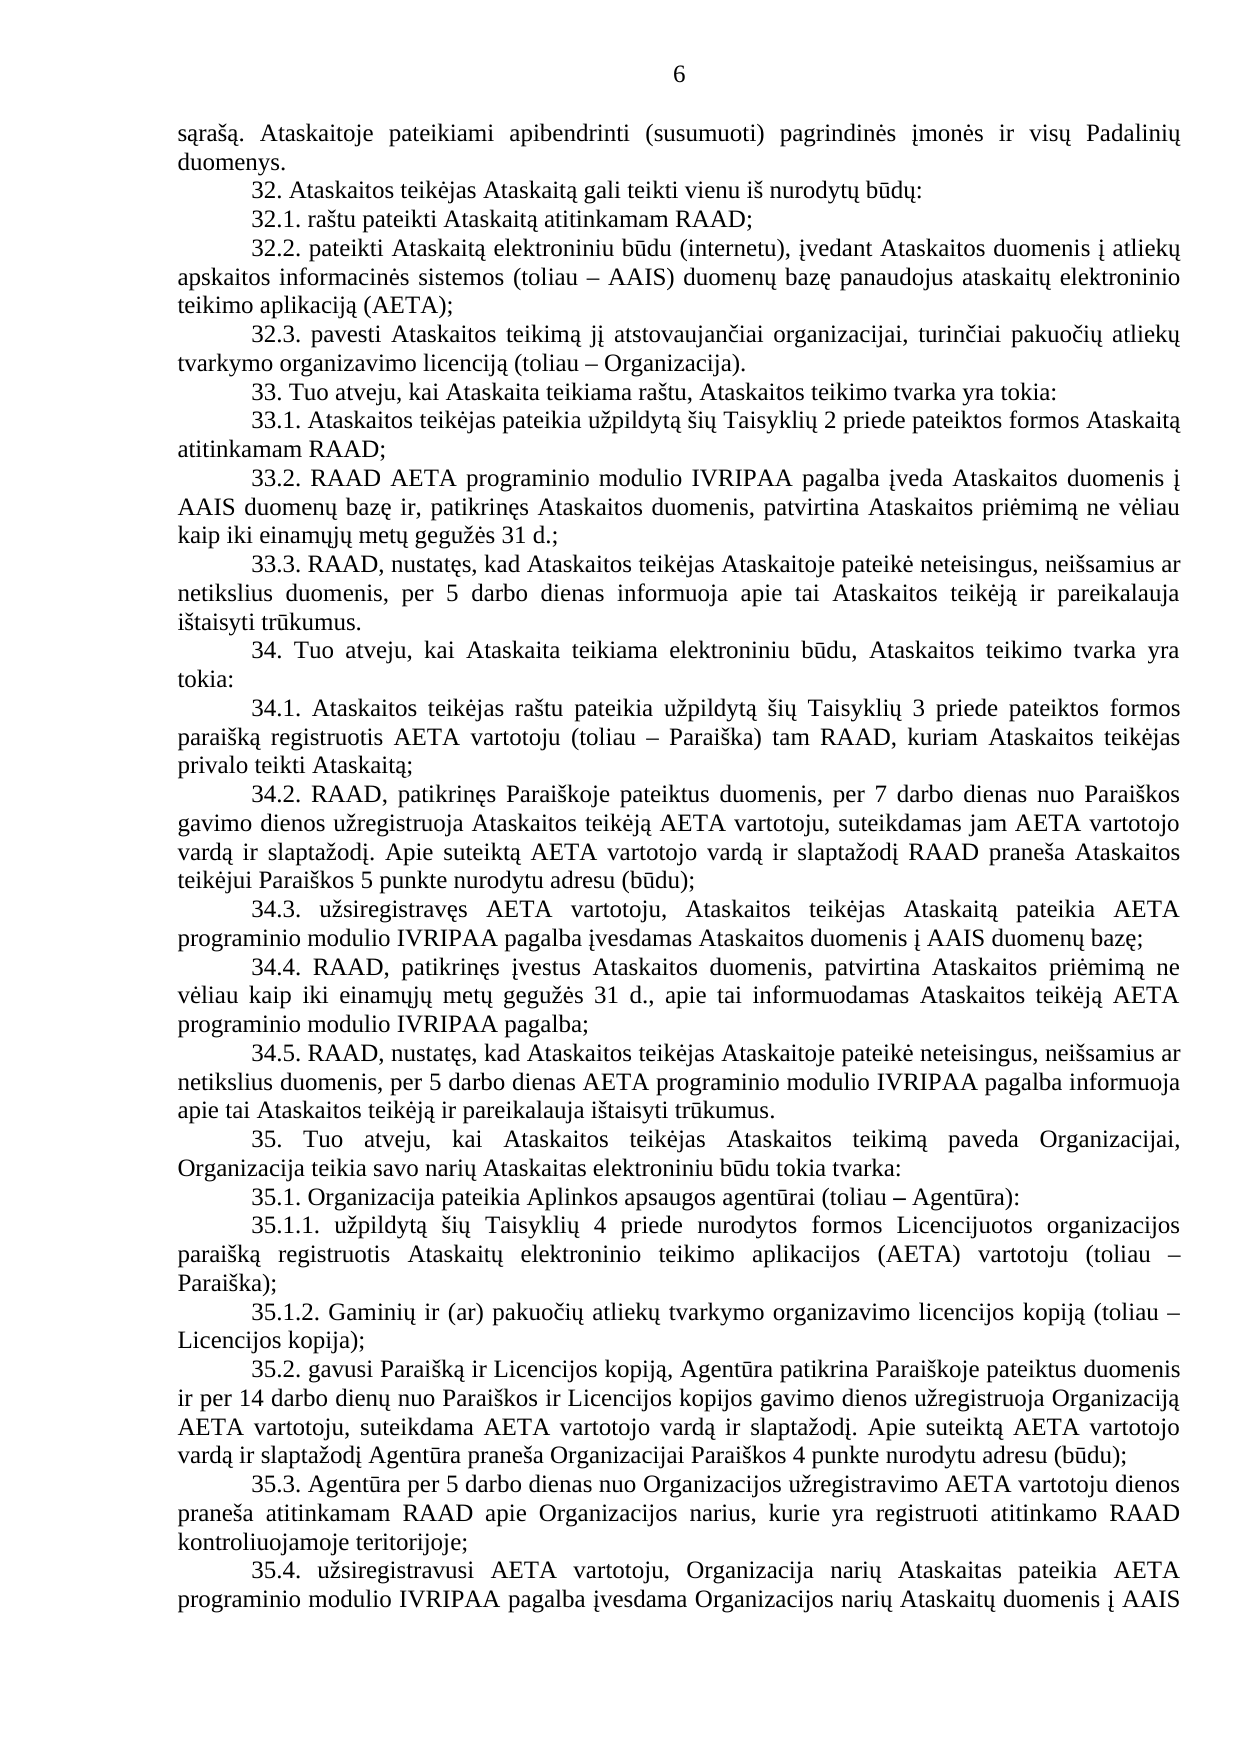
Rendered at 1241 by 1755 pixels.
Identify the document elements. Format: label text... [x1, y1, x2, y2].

text 32.3. pavesti Ataskaitos teikimą jį atstovaujančiai organizacijai, turinčiai pakuočių atliekų tvarkymo organizavimo licenciją (toliau – Organizacija). [177, 319, 1181, 377]
text 35.4. užsiregistravusi AETA vartotoju, Organizacija narių Ataskaitas pateikia AETA programinio modulio IVRIPAA pagalba įvesdama Organizacijos narių Ataskaitų duomenis į AAIS [177, 1556, 1181, 1613]
text 32. Ataskaitos teikėjas Ataskaitą gali teikti vienu iš nurodytų būdų: [177, 176, 1181, 204]
text 35.2. gavusi Paraišką ir Licencijos kopiją, Agentūra patikrina Paraiškoje pateiktus duomenis ir per 14 darbo dienų nuo Paraiškos ir Licencijos kopijos gavimo dienos užregistruoja Organizaciją AETA vartotoju, suteikdama AETA vartotojo vardą ir slaptažodį. Apie suteiktą AETA vartotojo vardą ir slaptažodį Agentūra praneša Organizacijai Paraiškos 4 punkte nurodytu adresu (būdu); [177, 1354, 1181, 1469]
text 35.1.1. užpildytą šių Taisyklių 4 priede nurodytos formos Licencijuotos organizacijos paraišką registruotis Ataskaitų elektroninio teikimo aplikacijos (AETA) vartotoju (toliau – Paraiška); [177, 1211, 1181, 1297]
text 34.5. RAAD, nustatęs, kad Ataskaitos teikėjas Ataskaitoje pateikė neteisingus, neišsamius ar netikslius duomenis, per 5 darbo dienas AETA programinio modulio IVRIPAA pagalba informuoja apie tai Ataskaitos teikėją ir pareikalauja ištaisyti trūkumus. [177, 1038, 1181, 1124]
text 34.4. RAAD, patikrinęs įvestus Ataskaitos duomenis, patvirtina Ataskaitos priėmimą ne vėliau kaip iki einamųjų metų gegužės 31 d., apie tai informuodamas Ataskaitos teikėją AETA programinio modulio IVRIPAA pagalba; [177, 952, 1181, 1038]
text 33. Tuo atveju, kai Ataskaita teikiama raštu, Ataskaitos teikimo tvarka yra tokia: [177, 377, 1181, 406]
text 35.3. Agentūra per 5 darbo dienas nuo Organizacijos užregistravimo AETA vartotoju dienos praneša atitinkamam RAAD apie Organizacijos narius, kurie yra registruoti atitinkamo RAAD kontroliuojamoje teritorijoje; [177, 1469, 1181, 1556]
text 33.3. RAAD, nustatęs, kad Ataskaitos teikėjas Ataskaitoje pateikė neteisingus, neišsamius ar netikslius duomenis, per 5 darbo dienas informuoja apie tai Ataskaitos teikėją ir pareikalauja ištaisyti trūkumus. [177, 549, 1181, 636]
text 32.1. raštu pateikti Ataskaitą atitinkamam RAAD; [177, 204, 1181, 233]
text sąrašą. Ataskaitoje pateikiami apibendrinti (susumuoti) pagrindinės įmonės ir visų Padalinių duomenys. [177, 118, 1181, 176]
text 35.1. Organizacija pateikia Aplinkos apsaugos agentūrai (toliau – Agentūra): [177, 1182, 1181, 1211]
text 34. Tuo atveju, kai Ataskaita teikiama elektroniniu būdu, Ataskaitos teikimo tvarka yra tokia: [177, 636, 1181, 693]
text 35. Tuo atveju, kai Ataskaitos teikėjas Ataskaitos teikimą paveda Organizacijai, Organizacija teikia savo narių Ataskaitas elektroniniu būdu tokia tvarka: [177, 1124, 1181, 1182]
text 33.1. Ataskaitos teikėjas pateikia užpildytą šių Taisyklių 2 priede pateiktos formos Ataskaitą atitinkamam RAAD; [177, 406, 1181, 463]
text 35.1.2. Gaminių ir (ar) pakuočių atliekų tvarkymo organizavimo licencijos kopiją (toliau – Licencijos kopija); [177, 1297, 1181, 1354]
text 32.2. pateikti Ataskaitą elektroniniu būdu (internetu), įvedant Ataskaitos duomenis į atliekų apskaitos informacinės sistemos (toliau – AAIS) duomenų bazę panaudojus ataskaitų elektroninio teikimo aplikaciją (AETA); [177, 233, 1181, 319]
text 34.1. Ataskaitos teikėjas raštu pateikia užpildytą šių Taisyklių 3 priede pateiktos formos paraišką registruotis AETA vartotoju (toliau – Paraiška) tam RAAD, kuriam Ataskaitos teikėjas privalo teikti Ataskaitą; [177, 693, 1181, 779]
text 34.3. užsiregistravęs AETA vartotoju, Ataskaitos teikėjas Ataskaitą pateikia AETA programinio modulio IVRIPAA pagalba įvesdamas Ataskaitos duomenis į AAIS duomenų bazę; [177, 894, 1181, 952]
text 33.2. RAAD AETA programinio modulio IVRIPAA pagalba įveda Ataskaitos duomenis į AAIS duomenų bazę ir, patikrinęs Ataskaitos duomenis, patvirtina Ataskaitos priėmimą ne vėliau kaip iki einamųjų metų gegužės 31 d.; [177, 463, 1181, 549]
text 34.2. RAAD, patikrinęs Paraiškoje pateiktus duomenis, per 7 darbo dienas nuo Paraiškos gavimo dienos užregistruoja Ataskaitos teikėją AETA vartotoju, suteikdamas jam AETA vartotojo vardą ir slaptažodį. Apie suteiktą AETA vartotojo vardą ir slaptažodį RAAD praneša Ataskaitos teikėjui Paraiškos 5 punkte nurodytu adresu (būdu); [177, 779, 1181, 894]
